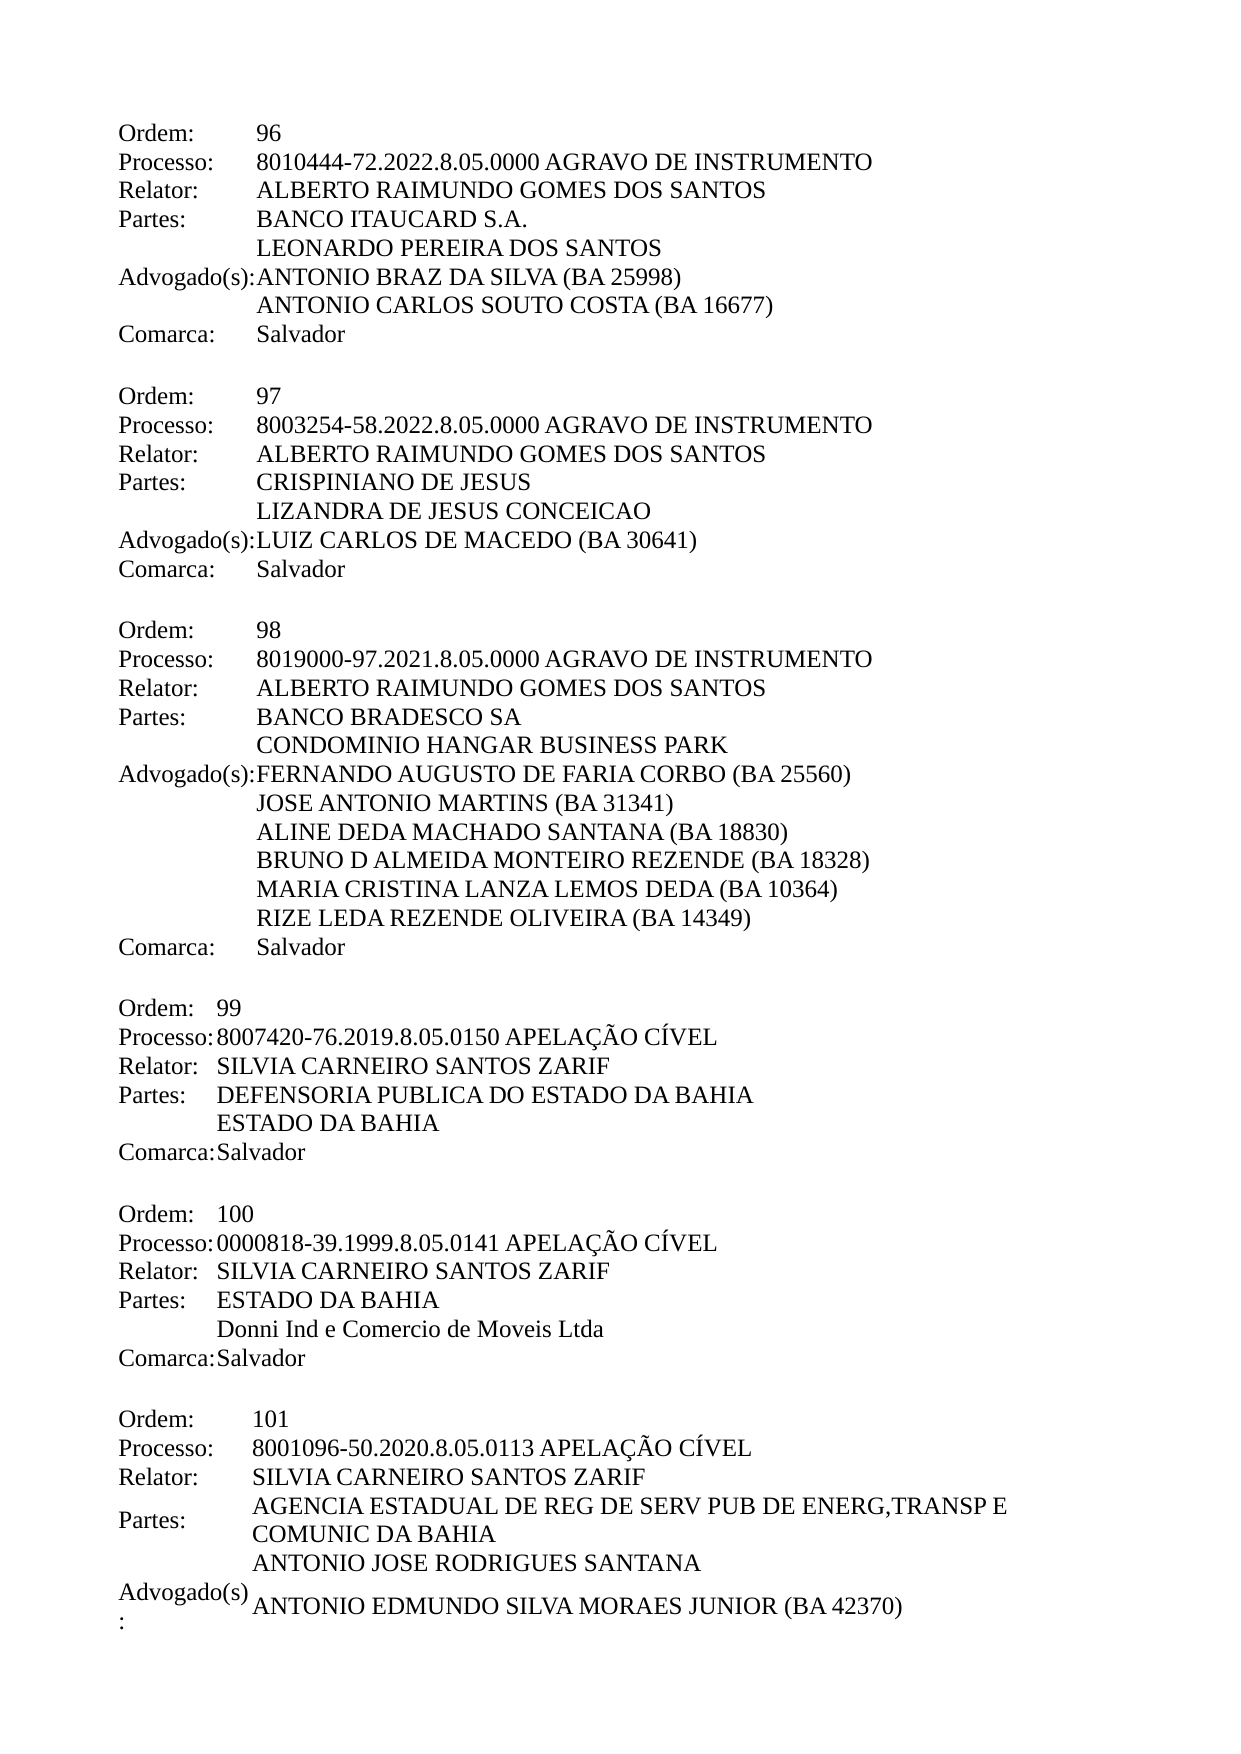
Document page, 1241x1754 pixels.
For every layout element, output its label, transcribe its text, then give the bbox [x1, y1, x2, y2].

table_cell Relator: [118, 439, 256, 467]
table_cell [118, 496, 256, 525]
table_cell Advogado(s): [118, 525, 256, 554]
table_cell ALBERTO RAIMUNDO GOMES DOS SANTOS [256, 673, 879, 702]
table_cell BANCO ITAUCARD S.A. [256, 204, 877, 233]
table_cell [118, 1314, 216, 1343]
table_cell Processo: [118, 147, 256, 176]
table_cell Salvador [216, 1343, 722, 1371]
table_cell Relator: [118, 1051, 216, 1080]
table_cell SILVIA CARNEIRO SANTOS ZARIF [216, 1051, 763, 1080]
table_cell [118, 903, 256, 932]
table_header 100 [216, 1199, 722, 1228]
table_cell Processo: [118, 1022, 216, 1051]
table_cell RIZE LEDA REZENDE OLIVEIRA (BA 14349) [256, 903, 879, 932]
table_cell BRUNO D ALMEIDA MONTEIRO REZENDE (BA 18328) [256, 845, 879, 874]
table_cell Relator: [118, 1462, 252, 1491]
table_cell ESTADO DA BAHIA [216, 1109, 763, 1137]
table_cell BANCO BRADESCO SA [256, 702, 879, 730]
table_cell FERNANDO AUGUSTO DE FARIA CORBO (BA 25560) [256, 759, 879, 788]
table_header 96 [256, 118, 877, 147]
table_cell Salvador [256, 554, 877, 582]
table_header Ordem: [118, 1199, 216, 1228]
table_cell Processo: [118, 1433, 252, 1462]
table_cell Partes: [118, 204, 256, 233]
table_cell Processo: [118, 410, 256, 439]
table_cell Comarca: [118, 932, 256, 960]
table_cell CONDOMINIO HANGAR BUSINESS PARK [256, 730, 879, 759]
table_cell [118, 788, 256, 817]
table_cell LEONARDO PEREIRA DOS SANTOS [256, 233, 877, 262]
table_header 101 [252, 1405, 1122, 1433]
table_cell Advogado(s): [118, 759, 256, 788]
table_cell JOSE ANTONIO MARTINS (BA 31341) [256, 788, 879, 817]
table_cell ANTONIO CARLOS SOUTO COSTA (BA 16677) [256, 291, 877, 319]
table_cell LUIZ CARLOS DE MACEDO (BA 30641) [256, 525, 877, 554]
table_cell [118, 817, 256, 845]
table_cell 8003254-58.2022.8.05.0000 AGRAVO DE INSTRUMENTO [256, 410, 877, 439]
table_cell Partes: [118, 1285, 216, 1314]
table_cell Donni Ind e Comercio de Moveis Ltda [216, 1314, 722, 1343]
table_cell Salvador [216, 1137, 763, 1166]
table_cell [118, 1548, 252, 1577]
table_cell [118, 1109, 216, 1137]
table_cell ANTONIO EDMUNDO SILVA MORAES JUNIOR (BA 42370) [252, 1577, 1122, 1634]
table_cell Comarca: [118, 1137, 216, 1166]
table_cell ALBERTO RAIMUNDO GOMES DOS SANTOS [256, 439, 877, 467]
table_header 99 [216, 994, 763, 1022]
table_cell Partes: [118, 468, 256, 496]
table_header 98 [256, 615, 879, 644]
table_header Ordem: [118, 615, 256, 644]
table_cell SILVIA CARNEIRO SANTOS ZARIF [216, 1256, 722, 1285]
table_cell SILVIA CARNEIRO SANTOS ZARIF [252, 1462, 1122, 1491]
table_header Ordem: [118, 994, 216, 1022]
table_cell Relator: [118, 673, 256, 702]
table_header Ordem: [118, 118, 256, 147]
table_header Ordem: [118, 381, 256, 410]
table_header Ordem: [118, 1405, 252, 1433]
table_cell 8007420-76.2019.8.05.0150 APELAÇÃO CÍVEL [216, 1022, 763, 1051]
table_cell ANTONIO BRAZ DA SILVA (BA 25998) [256, 262, 877, 291]
table_cell AGENCIA ESTADUAL DE REG DE SERV PUB DE ENERG,TRANSP E COMUNIC DA BAHIA [252, 1491, 1122, 1548]
table_cell Salvador [256, 932, 879, 960]
table_cell [118, 730, 256, 759]
table_cell LIZANDRA DE JESUS CONCEICAO [256, 496, 877, 525]
table_cell Comarca: [118, 1343, 216, 1371]
table_cell Partes: [118, 1080, 216, 1108]
table_cell [118, 874, 256, 903]
table_cell Advogado(s): [118, 262, 256, 291]
table_cell Relator: [118, 1256, 216, 1285]
table_cell 8019000-97.2021.8.05.0000 AGRAVO DE INSTRUMENTO [256, 644, 879, 673]
table_cell [118, 845, 256, 874]
table_cell ANTONIO JOSE RODRIGUES SANTANA [252, 1548, 1122, 1577]
table_cell Processo: [118, 644, 256, 673]
table_cell ALBERTO RAIMUNDO GOMES DOS SANTOS [256, 176, 877, 204]
table_cell Partes: [118, 702, 256, 730]
table_cell [118, 291, 256, 319]
table_cell ESTADO DA BAHIA [216, 1285, 722, 1314]
table_cell ALINE DEDA MACHADO SANTANA (BA 18830) [256, 817, 879, 845]
table_header 97 [256, 381, 877, 410]
table_cell Comarca: [118, 554, 256, 582]
table_cell 0000818-39.1999.8.05.0141 APELAÇÃO CÍVEL [216, 1228, 722, 1256]
table_cell [118, 233, 256, 262]
table_cell MARIA CRISTINA LANZA LEMOS DEDA (BA 10364) [256, 874, 879, 903]
table_cell Salvador [256, 319, 877, 348]
table_cell DEFENSORIA PUBLICA DO ESTADO DA BAHIA [216, 1080, 763, 1108]
table_cell 8001096-50.2020.8.05.0113 APELAÇÃO CÍVEL [252, 1433, 1122, 1462]
table_cell 8010444-72.2022.8.05.0000 AGRAVO DE INSTRUMENTO [256, 147, 877, 176]
table_cell Processo: [118, 1228, 216, 1256]
table_cell Advogado(s): [118, 1577, 252, 1634]
table_cell CRISPINIANO DE JESUS [256, 468, 877, 496]
table_cell Relator: [118, 176, 256, 204]
table_cell Comarca: [118, 319, 256, 348]
table_cell Partes: [118, 1491, 252, 1548]
